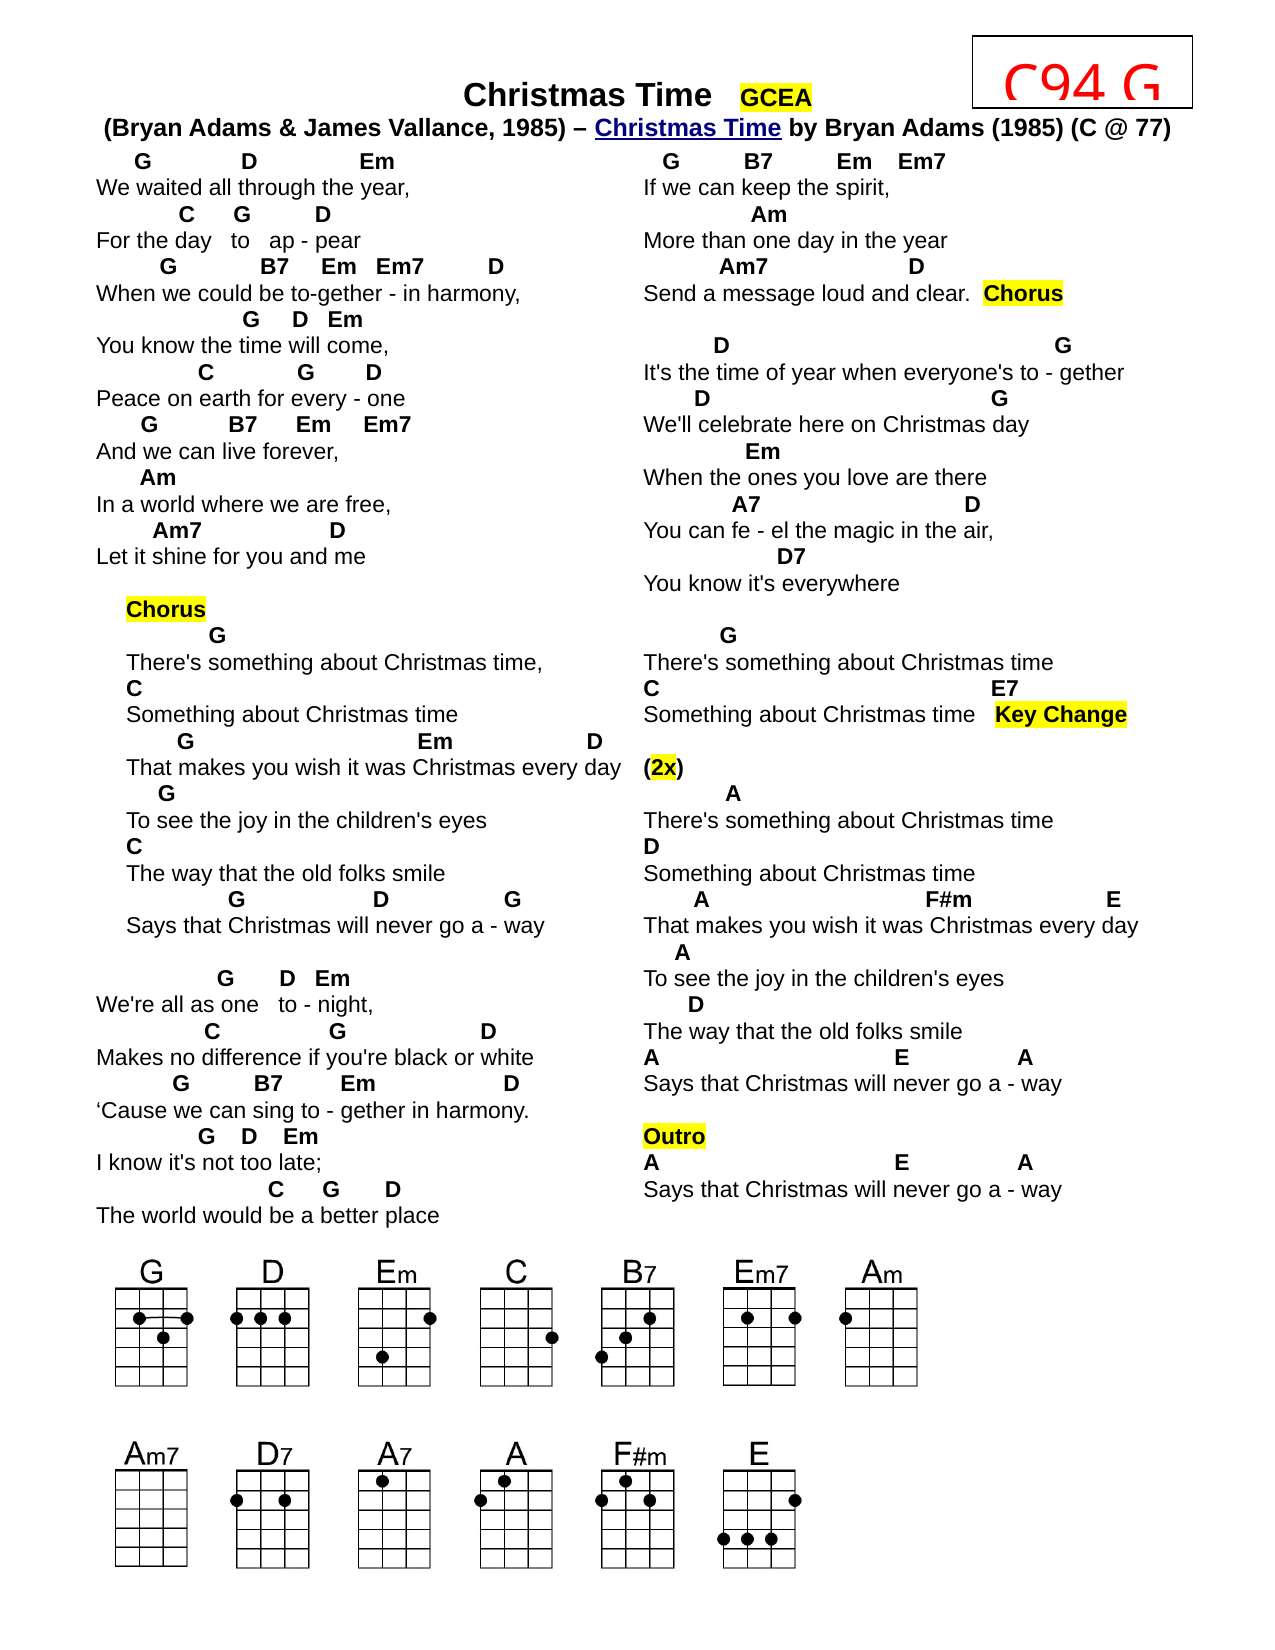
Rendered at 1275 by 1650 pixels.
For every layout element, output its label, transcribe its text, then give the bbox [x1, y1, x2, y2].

table_cell [333, 1415, 455, 1597]
table_cell [1063, 1234, 1185, 1415]
table_cell [333, 1234, 455, 1415]
picture [704, 1240, 814, 1404]
picture [461, 1421, 571, 1587]
table_cell [212, 1415, 333, 1597]
picture [826, 1240, 936, 1405]
picture [582, 1240, 693, 1405]
table_cell [455, 1234, 577, 1415]
table_cell [577, 1415, 698, 1597]
picture [217, 1421, 328, 1587]
table_cell [942, 1415, 1063, 1597]
text C94 G [988, 44, 1177, 100]
table_cell [577, 1234, 698, 1415]
table_cell [212, 1234, 333, 1415]
picture [339, 1421, 449, 1587]
table_cell [820, 1234, 942, 1415]
table_header G B7 Em Em7 If we can keep the spirit, Am More than one day in the year Am7 D Send a message loud and clear. Chorus D G It's the time of year when everyone's to - gether D G We'll celebrate here on Christmas day Em When the ones you love are there A7 D You can fe - el the magic in the air, D7 You know it's everywhere G There's something about Christmas time C E7 Something about Christmas time Key Change (2x) A There's something about Christmas time D Something about Christmas time A F#m E That makes you wish it was Christmas every day A To see the joy in the children's eyes D The way that the old folks smile A E A Says that Christmas will never go a - way Outro A E A Says that Christmas will never go a - way [638, 142, 1185, 1234]
table_cell [698, 1234, 820, 1415]
table_header G D Em We waited all through the year, C G D For the day to ap - pear G B7 Em Em7 D When we could be to-gether - in harmony, G D Em You know the time will come, C G D Peace on earth for every - one G B7 Em Em7 And we can live forever, Am In a world where we are free, Am7 D Let it shine for you and me Chorus G There's something about Christmas time, C Something about Christmas time G Em D That makes you wish it was Christmas every day G To see the joy in the children's eyes C The way that the old folks smile G D G Says that Christmas will never go a - way G D Em We're all as one to - night, C G D Makes no difference if you're black or white G B7 Em D ‘Cause we can sing to - gether in harmony. G D Em I know it's not too late; C G D The world would be a better place [90, 142, 637, 1234]
picture [339, 1240, 449, 1405]
table_cell [455, 1415, 577, 1597]
picture [96, 1240, 206, 1405]
table_cell [942, 1234, 1063, 1415]
table_cell [1063, 1415, 1185, 1597]
table_cell [698, 1415, 820, 1597]
text (Bryan Adams & James Vallance, 1985) – Christmas Time by Bryan Adams (1985) (C @ 77) [90, 113, 1185, 142]
picture [704, 1421, 814, 1587]
text Christmas Time GCEA [90, 75, 1185, 113]
table_cell [90, 1415, 212, 1597]
picture [96, 1421, 206, 1585]
picture [217, 1240, 328, 1405]
text Christmas Time GCEA [973, 37, 1192, 107]
table_cell [820, 1415, 942, 1597]
picture [582, 1421, 693, 1587]
picture [461, 1240, 571, 1405]
table_cell [90, 1234, 212, 1415]
